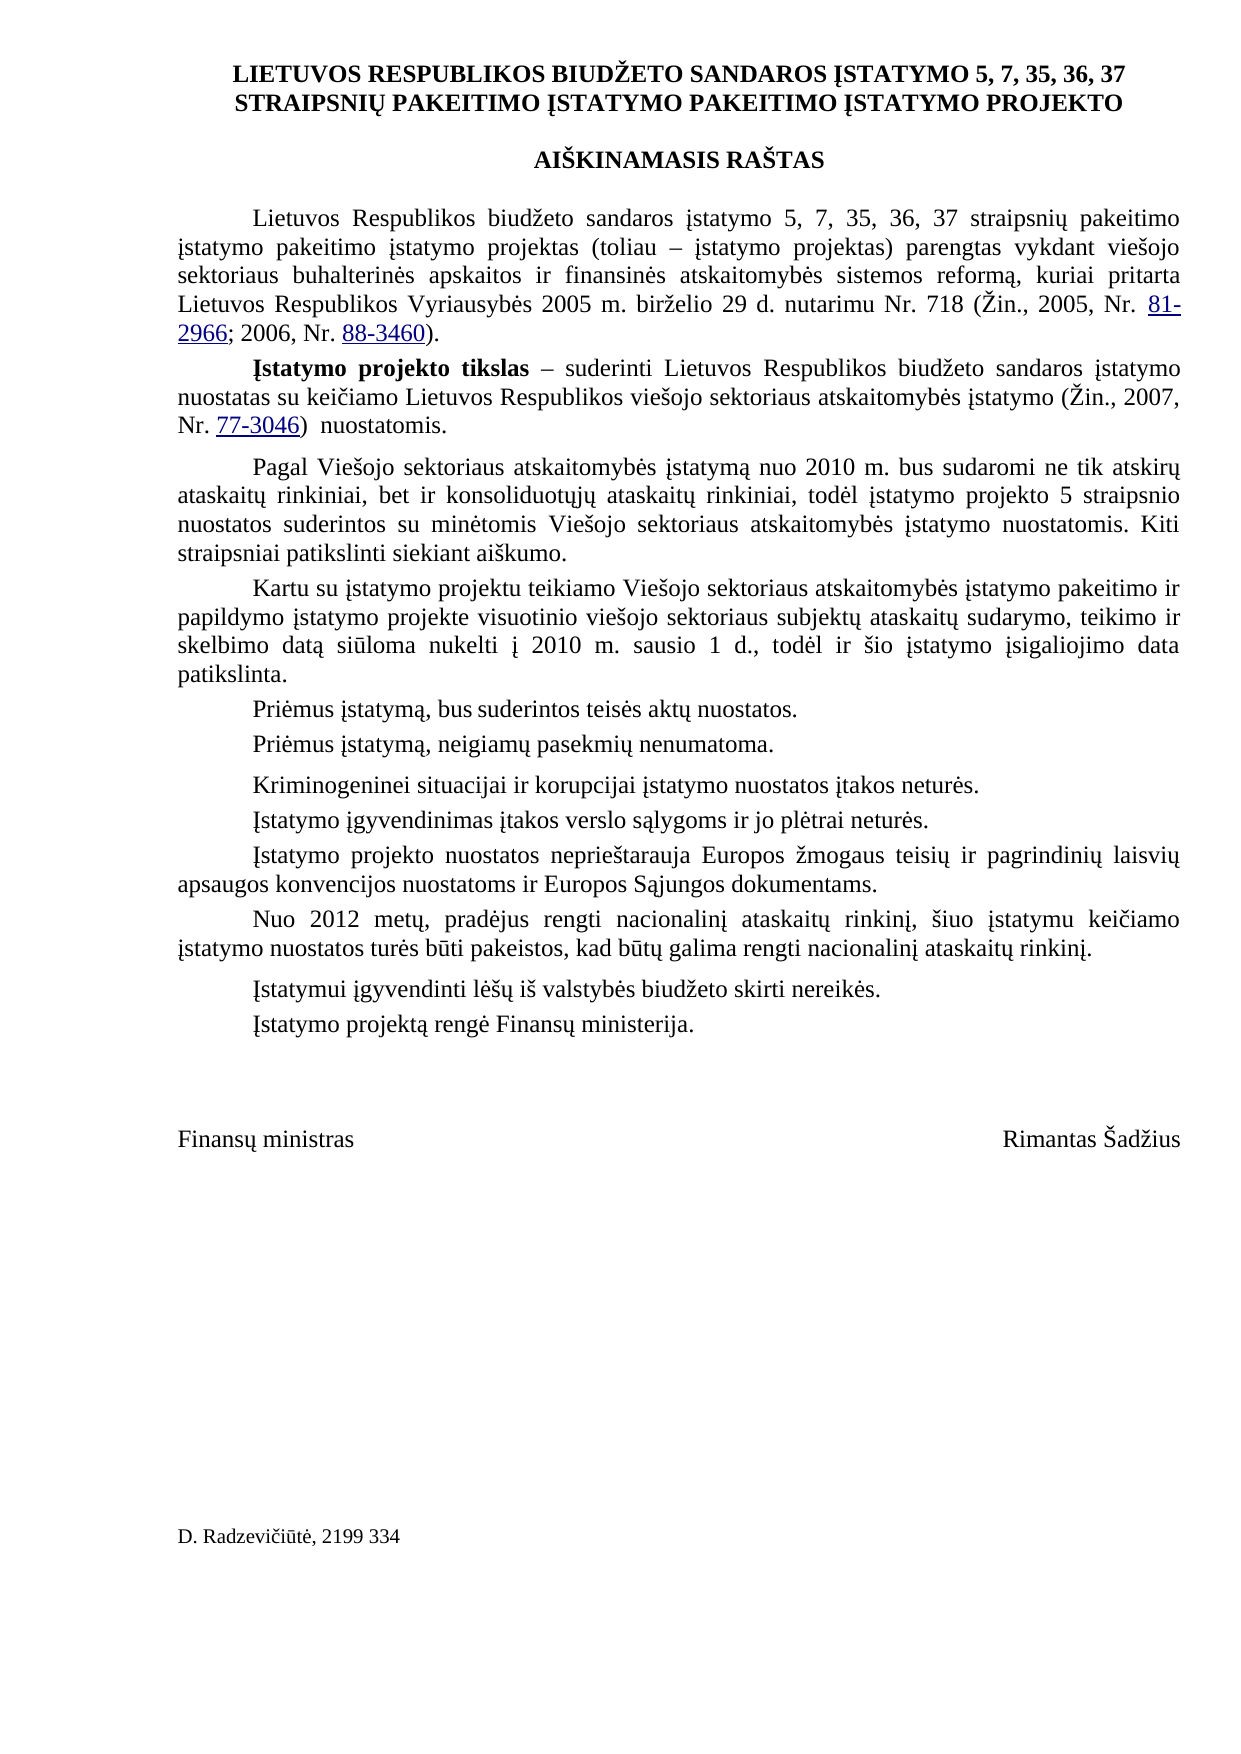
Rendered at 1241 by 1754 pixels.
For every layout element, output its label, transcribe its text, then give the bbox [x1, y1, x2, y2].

text Pagal Viešojo sektoriaus atskaitomybės įstatymą nuo 2010 m. bus sudaromi ne tik atskirų ataskaitų rinkiniai, bet ir konsoliduotųjų ataskaitų rinkiniai, todėl įstatymo projekto 5 straipsnio nuostatos suderintos su minėtomis Viešojo sektoriaus atskaitomybės įstatymo nuostatomis. Kiti straipsniai patikslinti siekiant aiškumo. [177, 452, 1181, 567]
text Kriminogeninei situacijai ir korupcijai įstatymo nuostatos įtakos neturės. [177, 770, 1181, 799]
text Įstatymo įgyvendinimas įtakos verslo sąlygoms ir jo plėtrai neturės. [177, 805, 1181, 834]
text D. Radzevičiūtė, 2199 334 [177, 1524, 1181, 1548]
text Lietuvos Respublikos biudžeto sandaros įstatymo 5, 7, 35, 36, 37 straipsnių pakeitimo įstatymo pakeitimo įstatymo projektas (toliau – įstatymo projektas) parengtas vykdant viešojo sektoriaus buhalterinės apskaitos ir finansinės atskaitomybės sistemos reformą, kuriai pritarta Lietuvos Respublikos Vyriausybės 2005 m. birželio 29 d. nutarimu Nr. 718 (Žin., 2005, Nr. 81-2966; 2006, Nr. 88-3460). [177, 203, 1181, 347]
text Priėmus įstatymą, neigiamų pasekmių nenumatoma. [177, 729, 1181, 758]
text Įstatymo projekto tikslas – suderinti Lietuvos Respublikos biudžeto sandaros įstatymo nuostatas su keičiamo Lietuvos Respublikos viešojo sektoriaus atskaitomybės įstatymo (Žin., 2007, Nr. 77-3046) nuostatomis. [177, 353, 1181, 439]
text Įstatymui įgyvendinti lėšų iš valstybės biudžeto skirti nereikės. [177, 974, 1181, 1003]
text LIETUVOS RESPUBLIKOS BIUDŽETO SANDAROS ĮSTATYMO 5, 7, 35, 36, 37 STRAIPSNIŲ PAKEITIMO ĮSTATYMO PAKEITIMO ĮSTATYMO PROJEKTO [177, 59, 1181, 117]
text Priėmus įstatymą, bus suderintos teisės aktų nuostatos. [177, 694, 1181, 723]
text Nuo 2012 metų, pradėjus rengti nacionalinį ataskaitų rinkinį, šiuo įstatymu keičiamo įstatymo nuostatos turės būti pakeistos, kad būtų galima rengti nacionalinį ataskaitų rinkinį. [177, 904, 1181, 962]
text Įstatymo projekto nuostatos neprieštarauja Europos žmogaus teisių ir pagrindinių laisvių apsaugos konvencijos nuostatoms ir Europos Sąjungos dokumentams. [177, 840, 1181, 898]
text Finansų ministras Rimantas Šadžius [177, 1124, 1181, 1153]
text AIŠKINAMASIS RAŠTAS [177, 145, 1181, 174]
text Įstatymo projektą rengė Finansų ministerija. [177, 1009, 1181, 1038]
text Kartu su įstatymo projektu teikiamo Viešojo sektoriaus atskaitomybės įstatymo pakeitimo ir papildymo įstatymo projekte visuotinio viešojo sektoriaus subjektų ataskaitų sudarymo, teikimo ir skelbimo datą siūloma nukelti į 2010 m. sausio 1 d., todėl ir šio įstatymo įsigaliojimo data patikslinta. [177, 573, 1181, 688]
